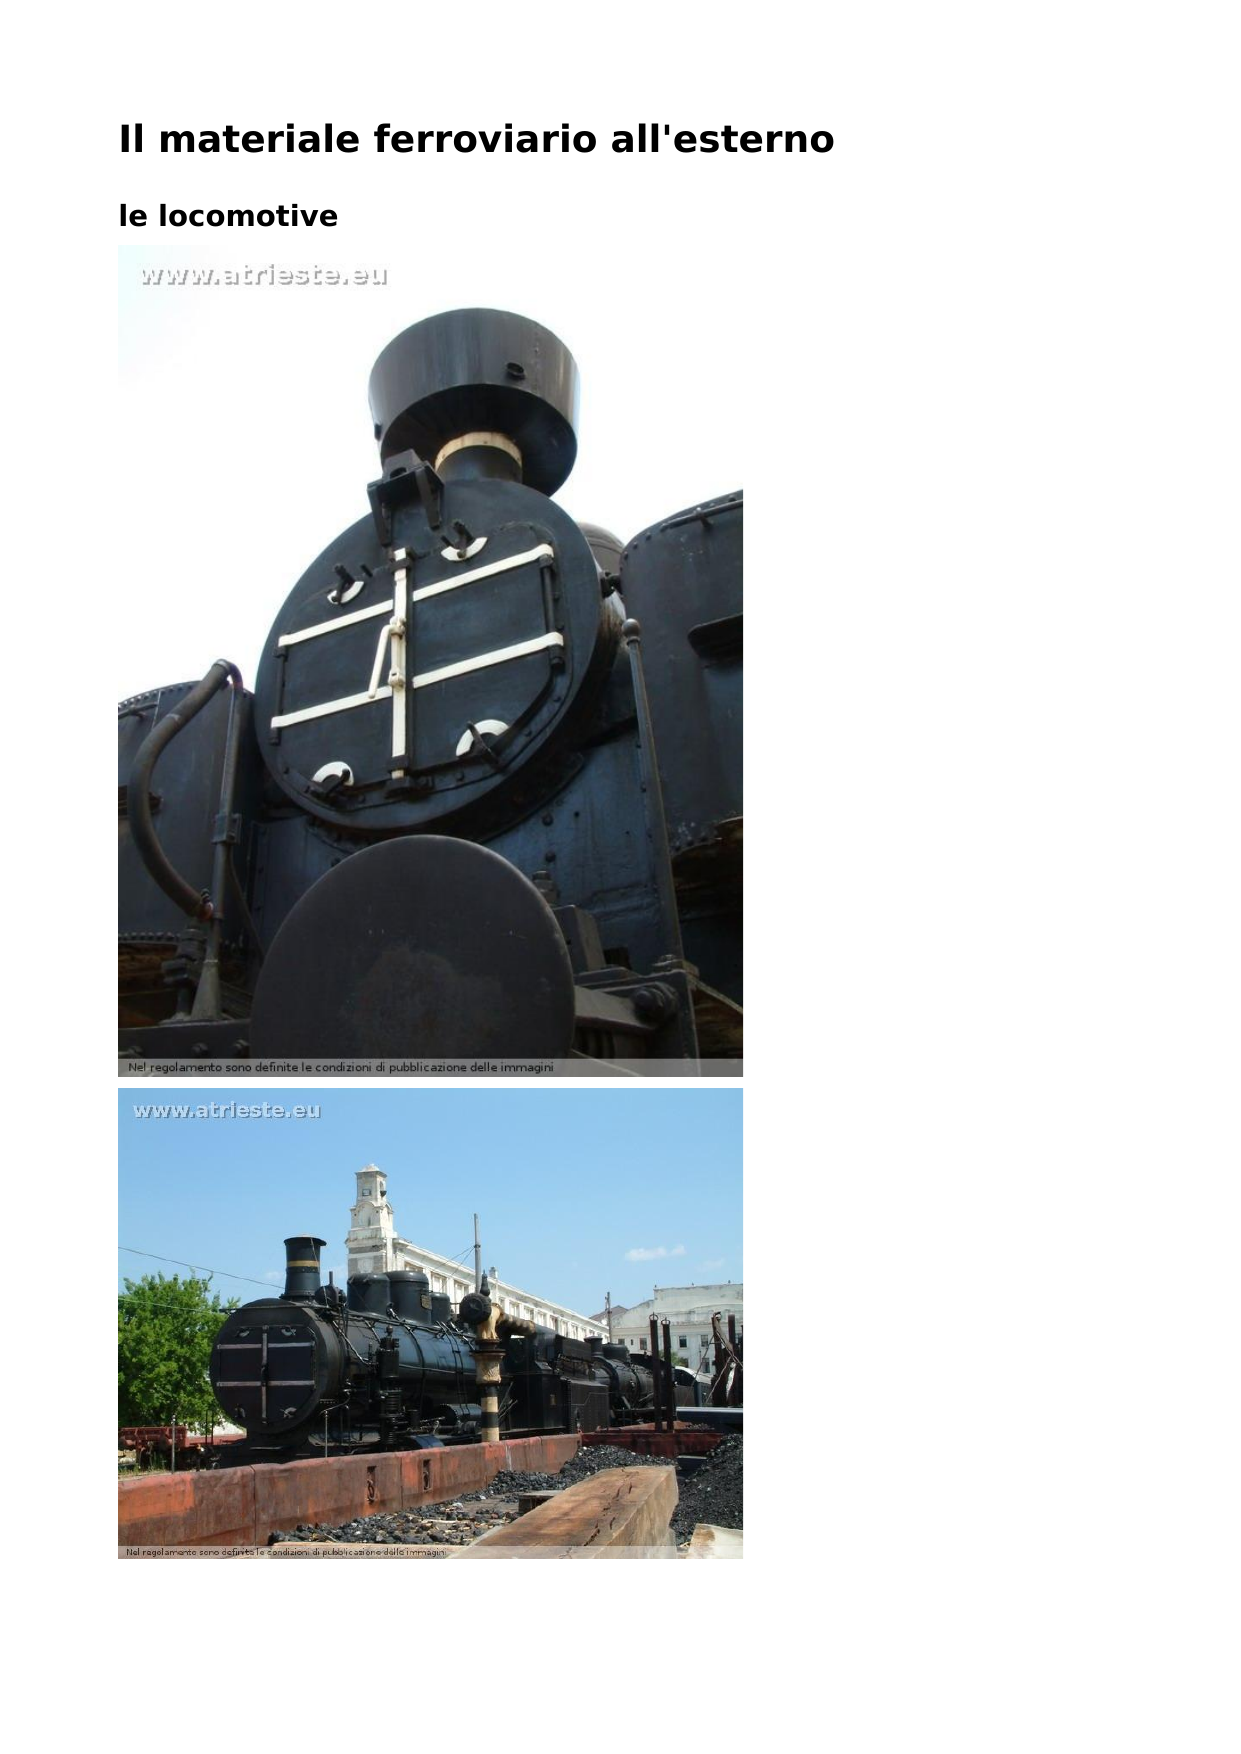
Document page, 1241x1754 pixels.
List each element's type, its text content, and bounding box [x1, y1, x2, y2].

picture [118, 1088, 744, 1559]
subtitle le locomotive [118, 199, 1122, 233]
picture [118, 245, 744, 1077]
subtitle Il materiale ferroviario all'esterno [118, 118, 1122, 162]
